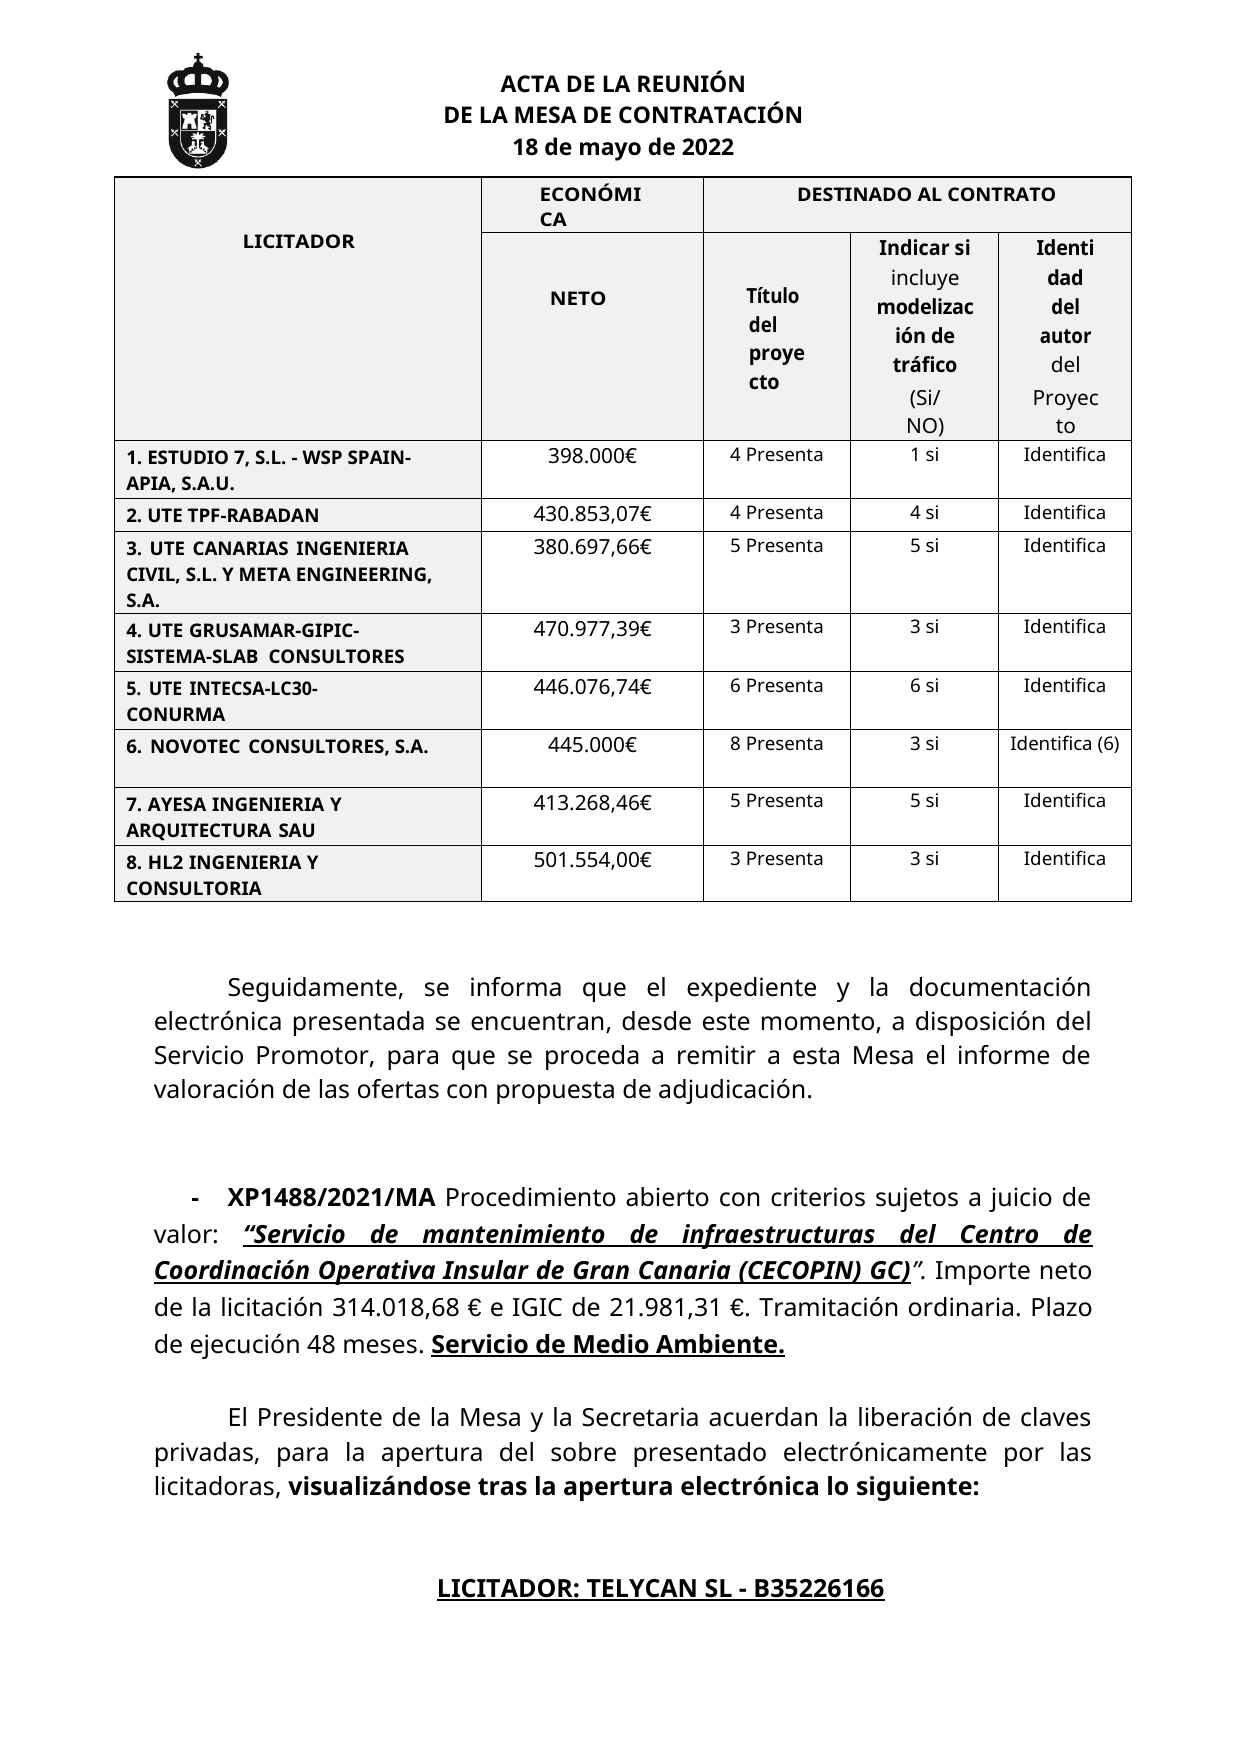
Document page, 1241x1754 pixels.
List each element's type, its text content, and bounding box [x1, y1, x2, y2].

text Seguidamente, se informa que el expediente y la documentación electrónica presentada se encuentran, desde este momento, a disposición del Servicio Promotor, para que se proceda a remitir a esta Mesa el informe de valoración de las ofertas con propuesta de adjudicación. [153, 970, 1093, 1106]
table_cell Identifica [999, 846, 1131, 901]
table_header DESTINADO AL CONTRATO [704, 178, 1131, 232]
table_cell Identifica [999, 788, 1131, 844]
table_cell 5 Presenta [704, 788, 850, 844]
table_cell 5. UTE INTECSA-LC30- CONURMA [115, 672, 481, 729]
table_cell 3 si [851, 730, 998, 787]
table_cell 3 Presenta [704, 614, 850, 671]
table_cell 6 Presenta [704, 672, 850, 729]
table_cell 6. NOVOTEC CONSULTORES, S.A. [115, 730, 481, 787]
list XP1488/2021/MA Procedimiento abierto con criterios sujetos a juicio de valor: “Servicio de mantenimiento de infraestructuras del Centro de Coordinación Operativa Insular de Gran Canaria (CECOPIN) GC)”. Importe neto de la licitación 314.018,68 € e IGIC de 21.981,31 €. Tramitación ordinaria. Plazo de ejecución 48 meses. Servicio de Medio Ambiente. [153, 1179, 1093, 1361]
table_cell 430.853,07€ [482, 499, 703, 531]
table_cell Identifica [999, 499, 1131, 531]
table_cell 3. UTE CANARIAS INGENIERIA CIVIL, S.L. Y META ENGINEERING, S.A. [115, 532, 481, 613]
table_cell 4 si [851, 499, 998, 531]
table_cell 446.076,74€ [482, 672, 703, 729]
text El Presidente de la Mesa y la Secretaria acuerdan la liberación de claves privadas, para la apertura del sobre presentado electrónicamente por las licitadoras, visualizándose tras la apertura electrónica lo siguiente: [153, 1400, 1093, 1502]
table_cell 5 Presenta [704, 532, 850, 613]
table_cell 8. HL2 INGENIERIA Y CONSULTORIA [115, 846, 481, 901]
table_cell 6 si [851, 672, 998, 729]
table_cell Título del proyecto [704, 233, 850, 440]
table_cell 1. ESTUDIO 7, S.L. - WSP SPAIN- APIA, S.A.U. [115, 441, 481, 498]
table_cell Identifica [999, 441, 1131, 498]
table_header ECONÓMICA [482, 178, 703, 232]
table_cell Identifica [999, 532, 1131, 613]
table_cell Identifica (6) [999, 730, 1131, 787]
table_cell 3 si [851, 846, 998, 901]
table_cell 4 Presenta [704, 499, 850, 531]
table_cell Identifica [999, 614, 1131, 671]
table_cell 398.000€ [482, 441, 703, 498]
table_cell 4 Presenta [704, 441, 850, 498]
table_cell 470.977,39€ [482, 614, 703, 671]
table_cell 501.554,00€ [482, 846, 703, 901]
table_cell NETO [482, 233, 703, 440]
picture [164, 50, 231, 171]
table_cell 380.697,66€ [482, 532, 703, 613]
table_header LICITADOR [115, 178, 481, 440]
table_cell 4. UTE GRUSAMAR-GIPIC- SISTEMA-SLAB CONSULTORES [115, 614, 481, 671]
table_cell Identifica [999, 672, 1131, 729]
table_cell 1 si [851, 441, 998, 498]
table_cell Identidad del autor del Proyecto [999, 233, 1131, 440]
table_cell 413.268,46€ [482, 788, 703, 844]
table_cell 2. UTE TPF-RABADAN [115, 499, 481, 531]
table_cell 5 si [851, 532, 998, 613]
table_cell 7. AYESA INGENIERIA Y ARQUITECTURA SAU [115, 788, 481, 844]
table_cell 8 Presenta [704, 730, 850, 787]
table_cell Indicar si incluye modelización de tráfico (Si/NO) [851, 233, 998, 440]
table_cell 3 si [851, 614, 998, 671]
table_cell 5 si [851, 788, 998, 844]
text LICITADOR: TELYCAN SL - B35226166 [228, 1570, 1093, 1604]
table_cell 445.000€ [482, 730, 703, 787]
table_cell 3 Presenta [704, 846, 850, 901]
